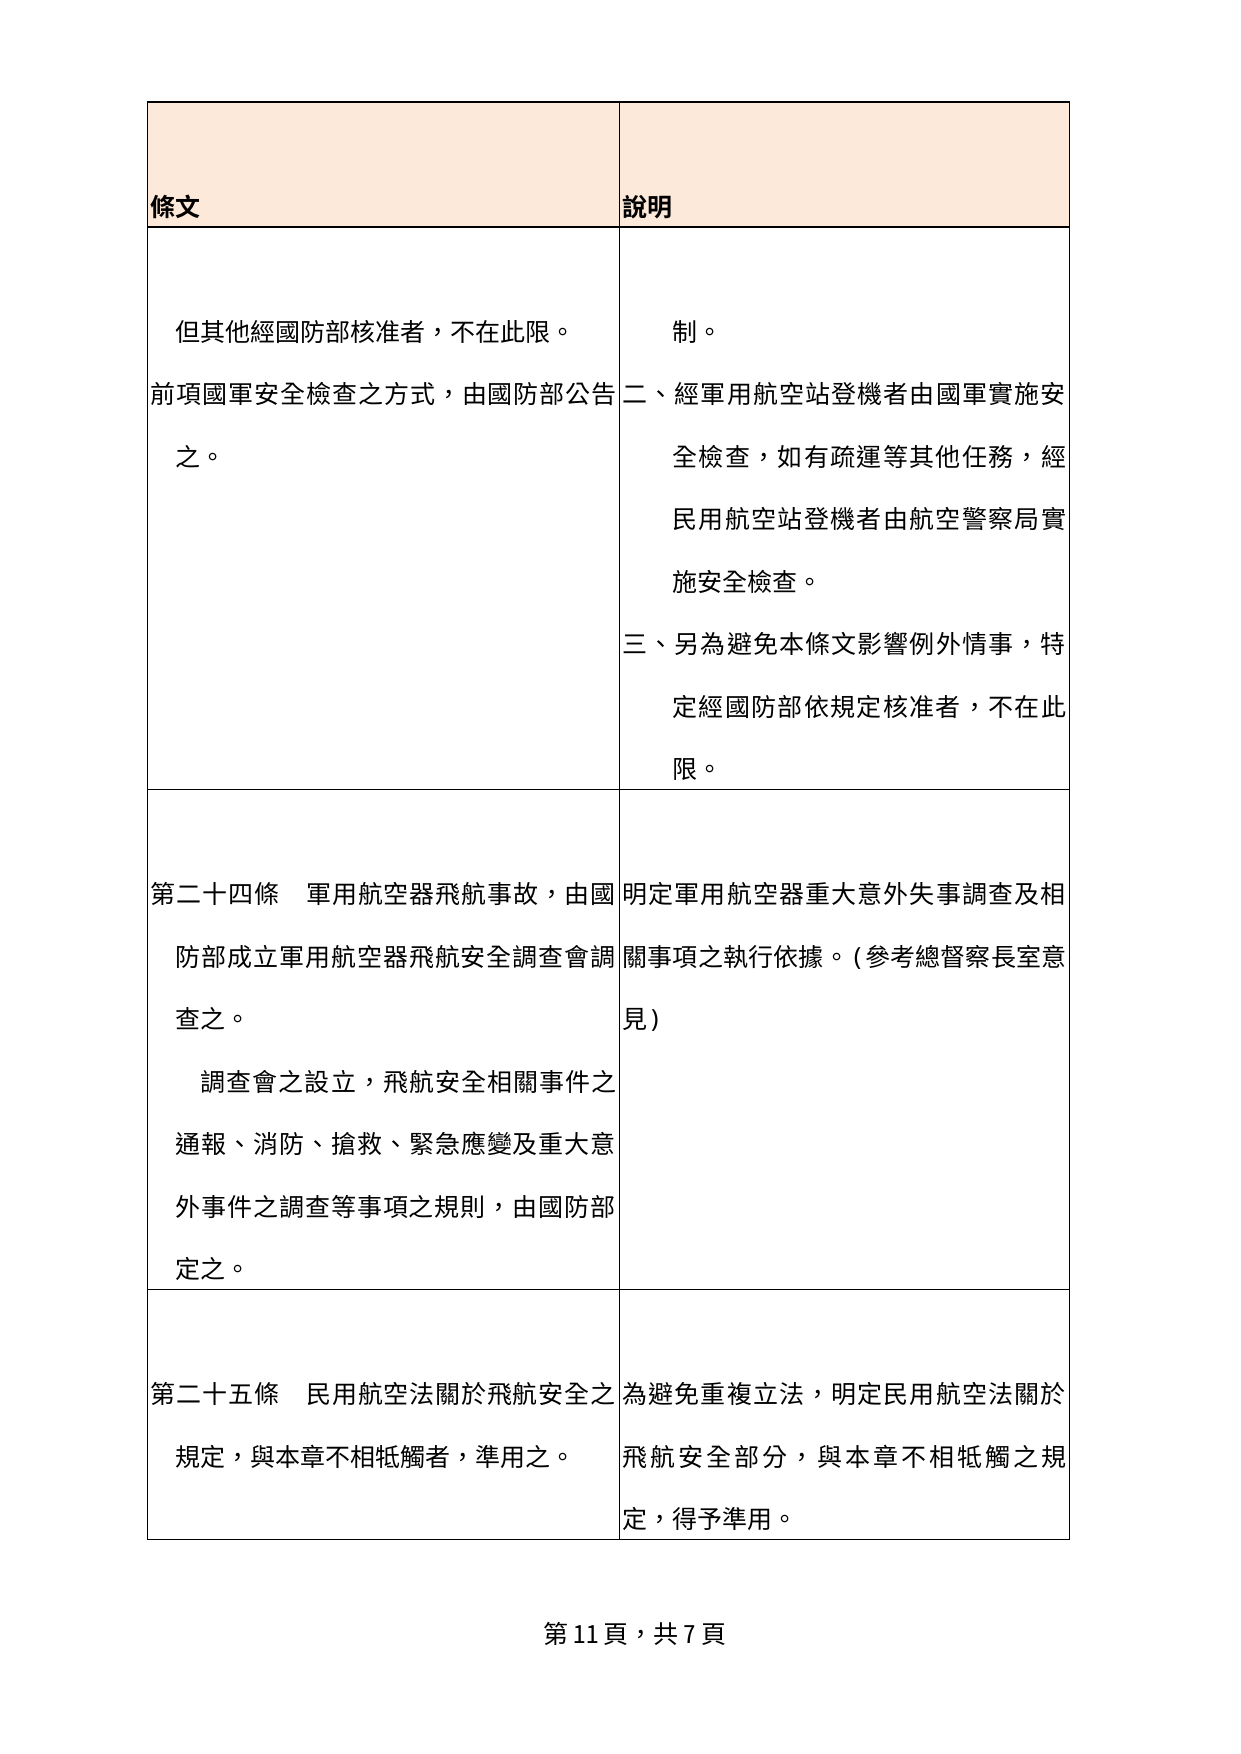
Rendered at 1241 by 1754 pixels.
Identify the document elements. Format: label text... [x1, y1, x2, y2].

table_cell 制。 二、經軍用航空站登機者由國軍實施安全檢查，如有疏運等其他任務，經民用航空站登機者由航空警察局實施安全檢查。 三、另為避免本條文影響例外情事，特定經國防部依規定核准者，不在此限。 [620, 228, 1069, 789]
table_cell 明定軍用航空器重大意外失事調查及相關事項之執行依據。(參考總督察長室意見) [620, 790, 1069, 1289]
table_cell 第二十四條 軍用航空器飛航事故，由國防部成立軍用航空器飛航安全調查會調查之。 調查會之設立，飛航安全相關事件之通報、消防、搶救、緊急應變及重大意外事件之調查等事項之規則，由國防部定之。 [148, 790, 619, 1289]
table_cell 為避免重複立法，明定民用航空法關於飛航安全部分，與本章不相牴觸之規定，得予準用。 [620, 1290, 1069, 1539]
table_cell 但其他經國防部核准者，不在此限。 前項國軍安全檢查之方式，由國防部公告之。 [148, 228, 619, 789]
table_cell 第二十五條 民用航空法關於飛航安全之規定，與本章不相牴觸者，準用之。 [148, 1290, 619, 1539]
table_header 條文 [148, 103, 619, 226]
table_header 說明 [620, 103, 1069, 226]
